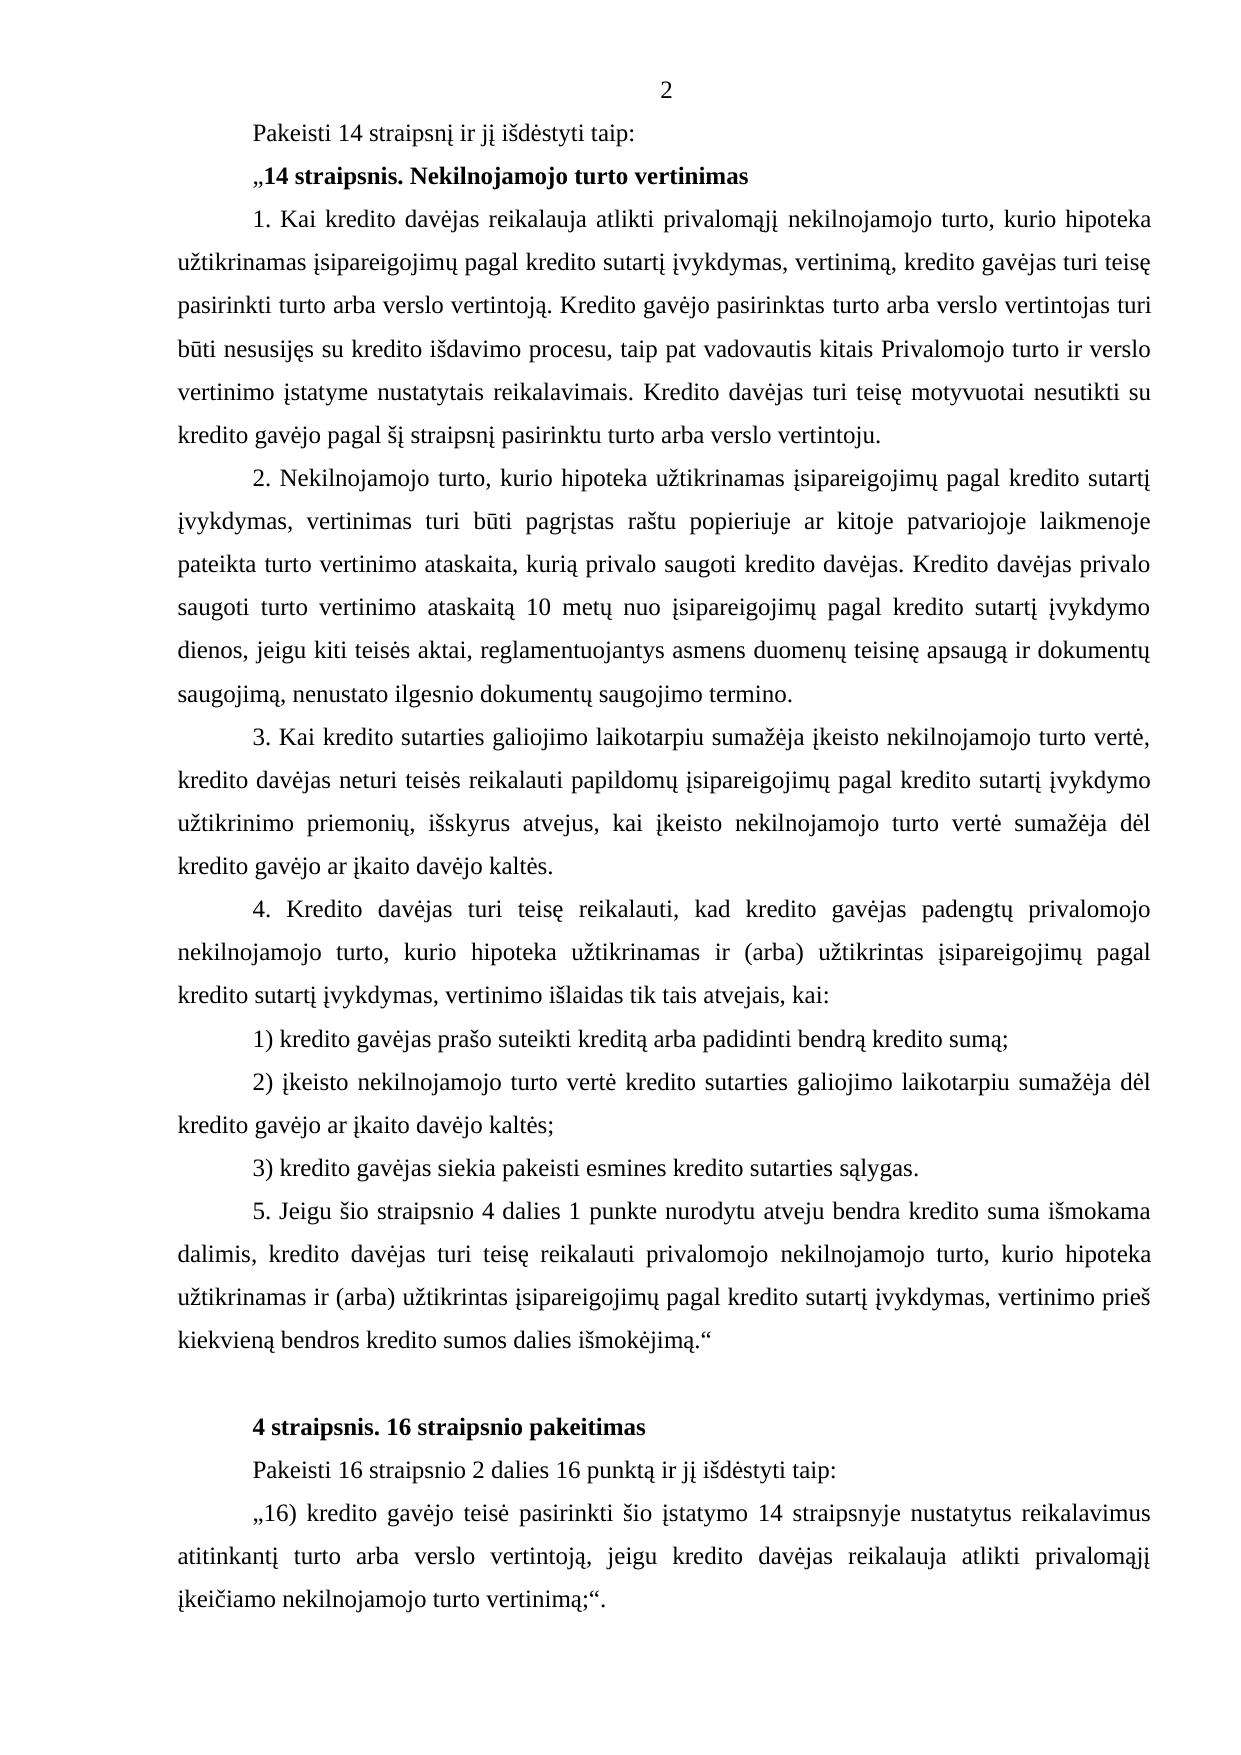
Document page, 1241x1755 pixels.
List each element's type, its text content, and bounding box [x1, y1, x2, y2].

text Pakeisti 16 straipsnio 2 dalies 16 punktą ir jį išdėstyti taip: [177, 1455, 1152, 1484]
text 3. Kai kredito sutarties galiojimo laikotarpiu sumažėja įkeisto nekilnojamojo turto vertė, kredito davėjas neturi teisės reikalauti papildomų įsipareigojimų pagal kredito sutartį įvykdymo užtikrinimo priemonių, išskyrus atvejus, kai įkeisto nekilnojamojo turto vertė sumažėja dėl kredito gavėjo ar įkaito davėjo kaltės. [177, 722, 1152, 880]
text Pakeisti 14 straipsnį ir jį išdėstyti taip: [177, 118, 1152, 147]
text 1) kredito gavėjas prašo suteikti kreditą arba padidinti bendrą kredito sumą; [177, 1024, 1152, 1052]
text 4 straipsnis. 16 straipsnio pakeitimas [177, 1412, 1152, 1441]
text 5. Jeigu šio straipsnio 4 dalies 1 punkte nurodytu atveju bendra kredito suma išmokama dalimis, kredito davėjas turi teisę reikalauti privalomojo nekilnojamojo turto, kurio hipoteka užtikrinamas ir (arba) užtikrintas įsipareigojimų pagal kredito sutartį įvykdymas, vertinimo prieš kiekvieną bendros kredito sumos dalies išmokėjimą.“ [177, 1196, 1152, 1354]
text 3) kredito gavėjas siekia pakeisti esmines kredito sutarties sąlygas. [177, 1153, 1152, 1182]
text „16) kredito gavėjo teisė pasirinkti šio įstatymo 14 straipsnyje nustatytus reikalavimus atitinkantį turto arba verslo vertintoją, jeigu kredito davėjas reikalauja atlikti privalomąjį įkeičiamo nekilnojamojo turto vertinimą;“. [177, 1498, 1152, 1613]
text 1. Kai kredito davėjas reikalauja atlikti privalomąjį nekilnojamojo turto, kurio hipoteka užtikrinamas įsipareigojimų pagal kredito sutartį įvykdymas, vertinimą, kredito gavėjas turi teisę pasirinkti turto arba verslo vertintoją. Kredito gavėjo pasirinktas turto arba verslo vertintojas turi būti nesusijęs su kredito išdavimo procesu, taip pat vadovautis kitais Privalomojo turto ir verslo vertinimo įstatyme nustatytais reikalavimais. Kredito davėjas turi teisę motyvuotai nesutikti su kredito gavėjo pagal šį straipsnį pasirinktu turto arba verslo vertintoju. [177, 204, 1152, 449]
text 4. Kredito davėjas turi teisę reikalauti, kad kredito gavėjas padengtų privalomojo nekilnojamojo turto, kurio hipoteka užtikrinamas ir (arba) užtikrintas įsipareigojimų pagal kredito sutartį įvykdymas, vertinimo išlaidas tik tais atvejais, kai: [177, 894, 1152, 1009]
text „14 straipsnis. Nekilnojamojo turto vertinimas [177, 161, 1152, 190]
text 2) įkeisto nekilnojamojo turto vertė kredito sutarties galiojimo laikotarpiu sumažėja dėl kredito gavėjo ar įkaito davėjo kaltės; [177, 1067, 1152, 1139]
text 2. Nekilnojamojo turto, kurio hipoteka užtikrinamas įsipareigojimų pagal kredito sutartį įvykdymas, vertinimas turi būti pagrįstas raštu popieriuje ar kitoje patvariojoje laikmenoje pateikta turto vertinimo ataskaita, kurią privalo saugoti kredito davėjas. Kredito davėjas privalo saugoti turto vertinimo ataskaitą 10 metų nuo įsipareigojimų pagal kredito sutartį įvykdymo dienos, jeigu kiti teisės aktai, reglamentuojantys asmens duomenų teisinę apsaugą ir dokumentų saugojimą, nenustato ilgesnio dokumentų saugojimo termino. [177, 463, 1152, 707]
